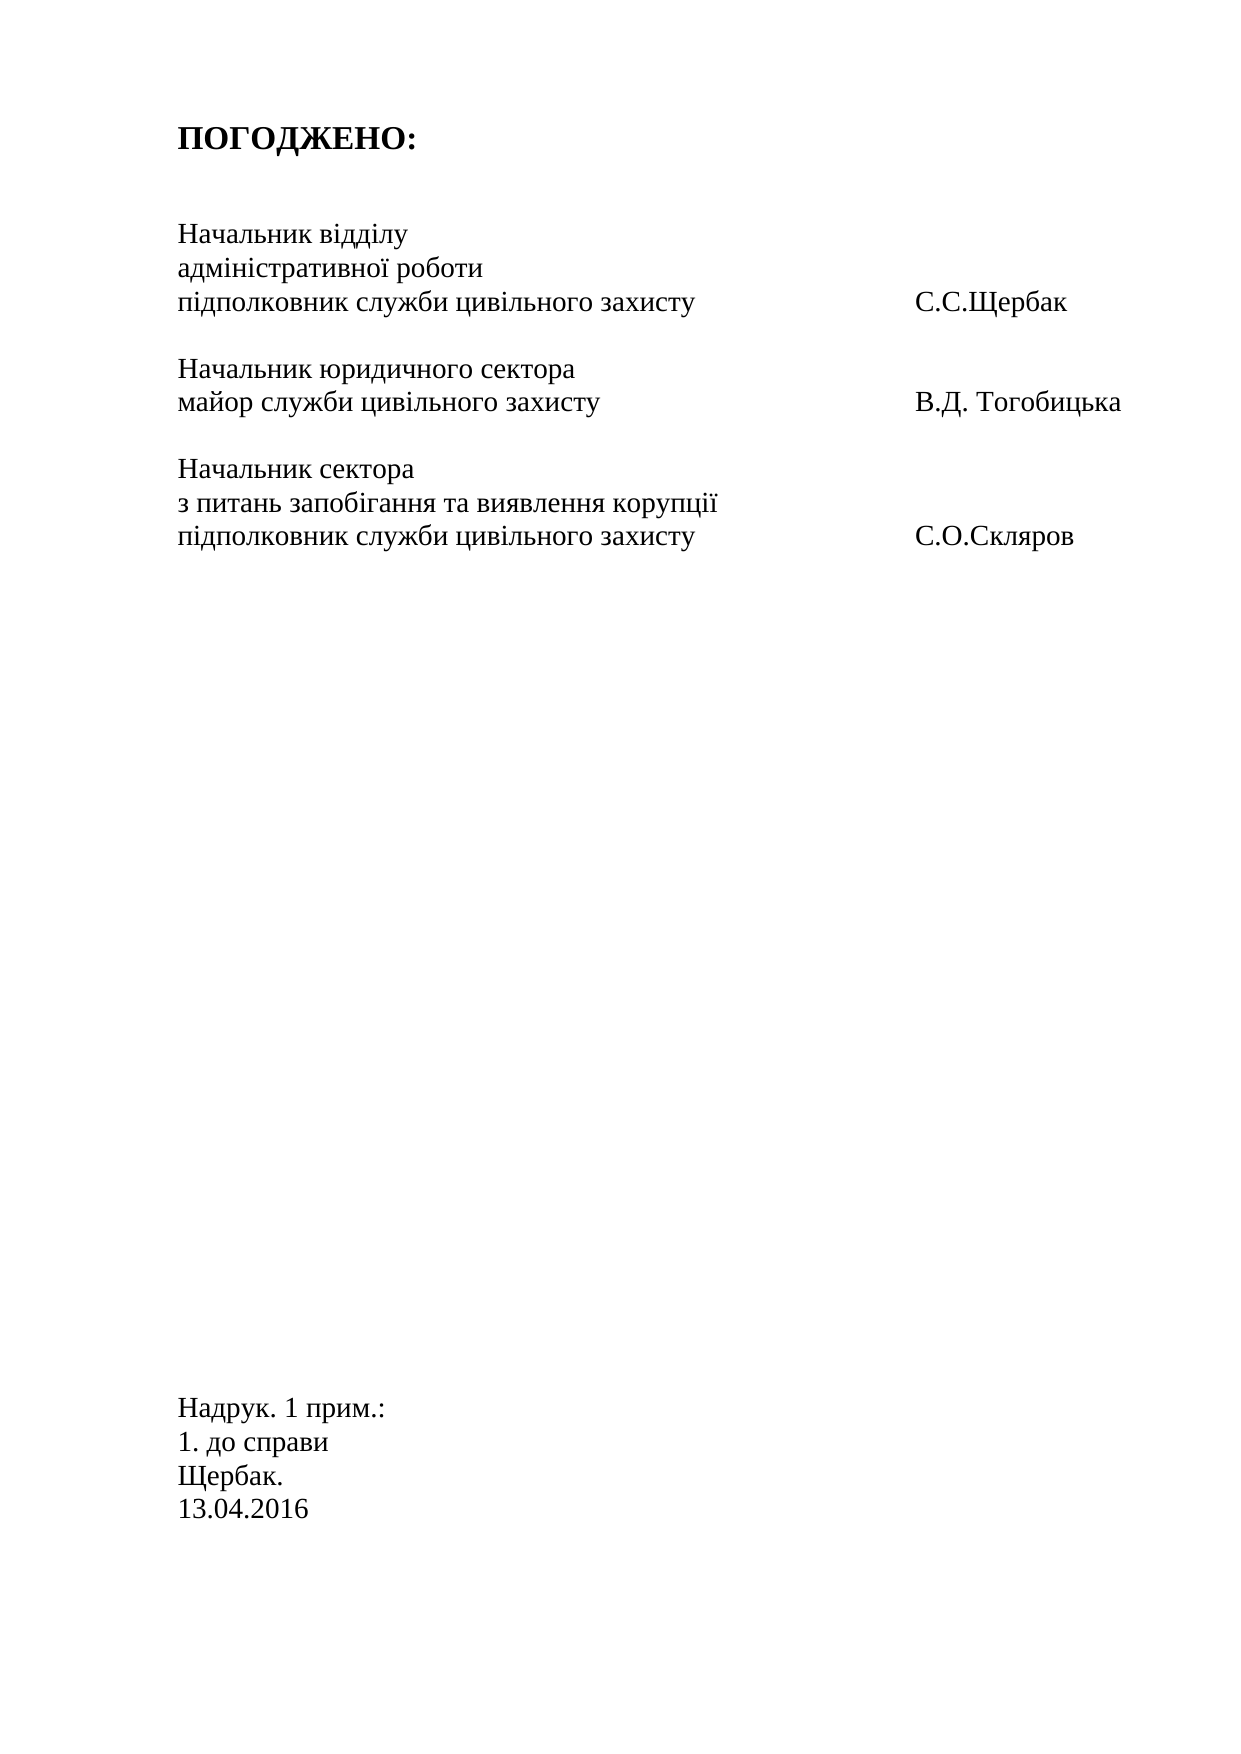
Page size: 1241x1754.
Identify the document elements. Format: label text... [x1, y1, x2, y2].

text Начальник юридичного сектора [177, 351, 1152, 384]
text Начальник сектора [177, 451, 1152, 485]
text 13.04.2016 [177, 1491, 1152, 1525]
text 1. до справи [177, 1424, 1152, 1458]
text майор служби цивільного захисту В.Д. Тогобицька [177, 384, 1152, 418]
text Начальник відділу [177, 217, 1152, 250]
text ПОГОДЖЕНО: [177, 118, 1152, 156]
text з питань запобігання та виявлення корупції [177, 485, 1152, 518]
text адміністративної роботи [177, 250, 1152, 284]
text Надрук. 1 прим.: [177, 1391, 1152, 1424]
text підполковник служби цивільного захисту С.С.Щербак [177, 284, 1152, 317]
text Щербак. [177, 1458, 1152, 1491]
text підполковник служби цивільного захисту С.О.Скляров [177, 518, 1152, 552]
